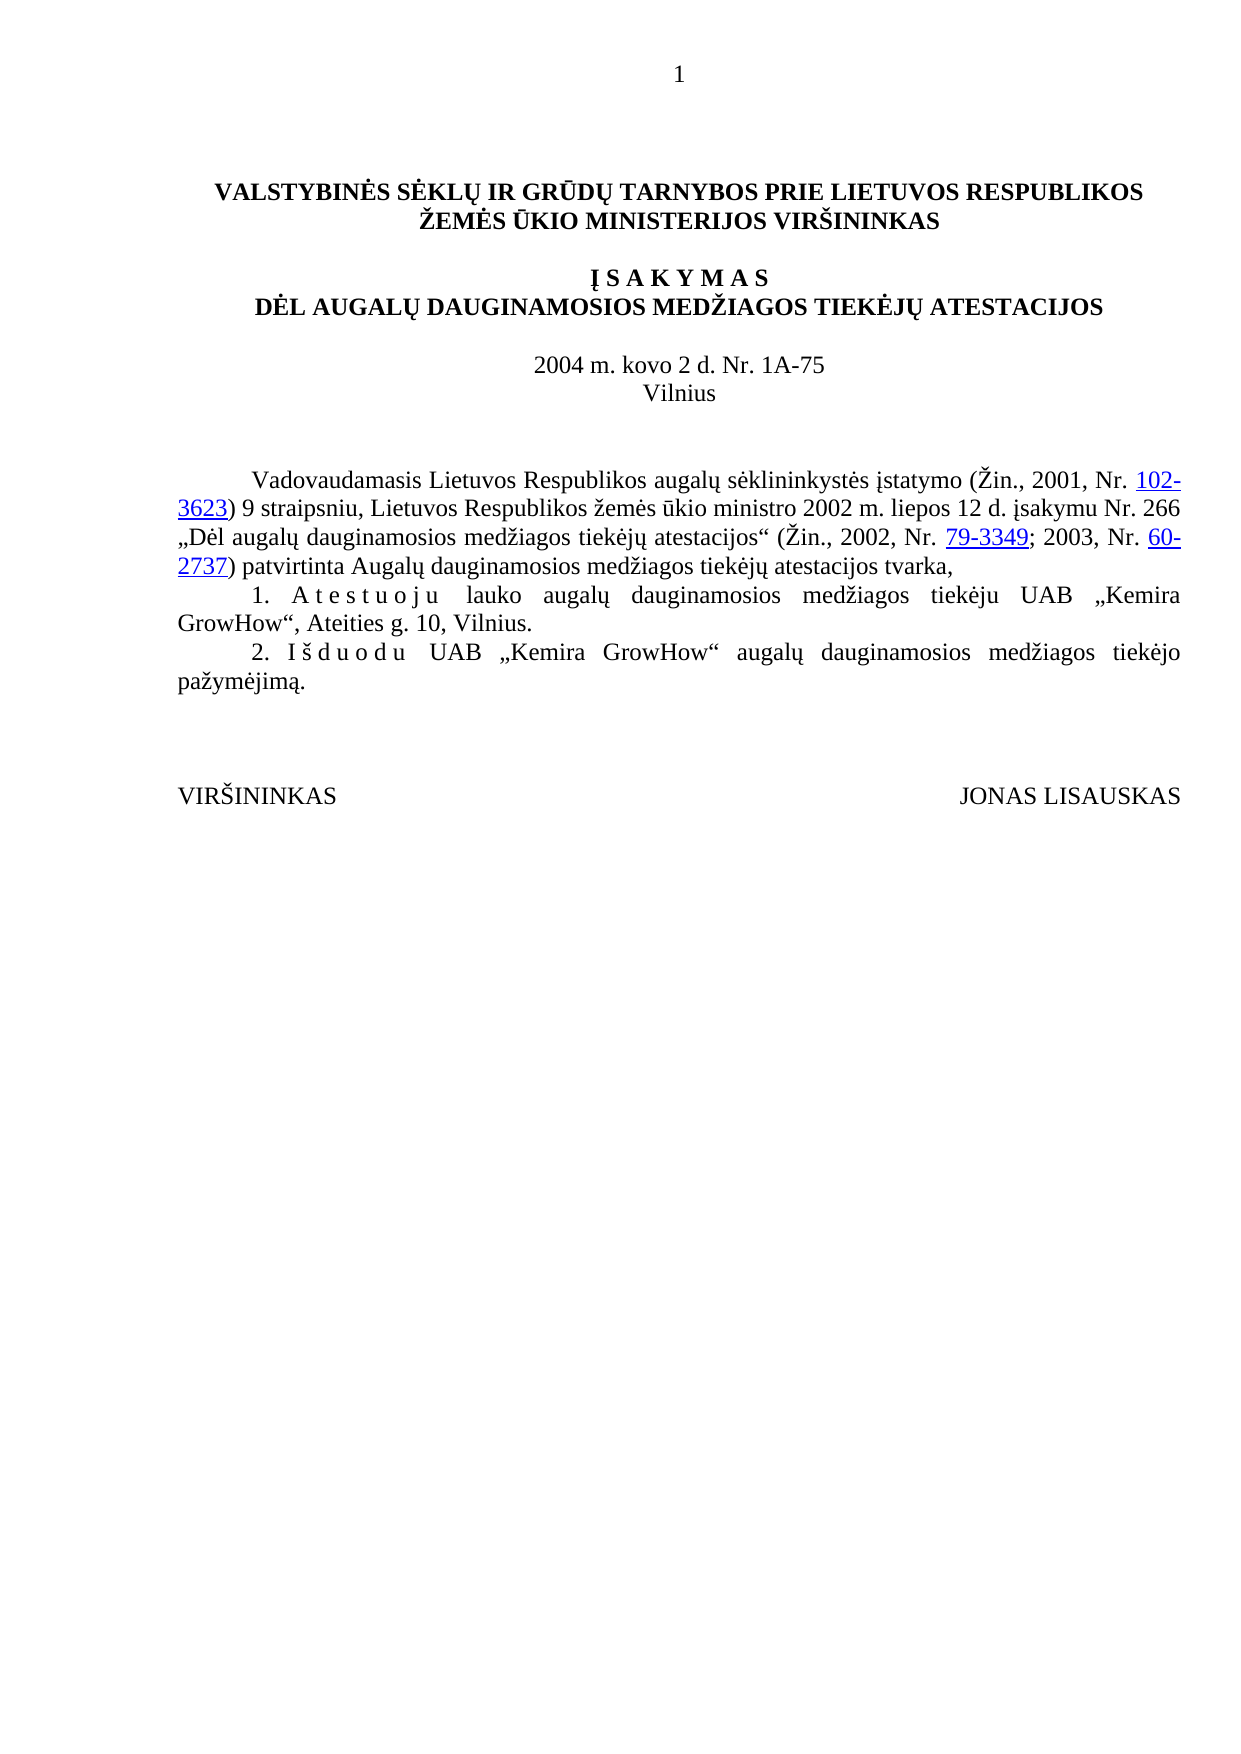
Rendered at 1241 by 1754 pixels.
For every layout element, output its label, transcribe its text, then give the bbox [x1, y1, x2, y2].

text 2004 m. kovo 2 d. Nr. 1A-75 [177, 350, 1181, 378]
text VIRŠININKAS JONAS LISAUSKAS [177, 781, 1181, 810]
text 1. Atestuoju lauko augalų dauginamosios medžiagos tiekėju UAB „Kemira GrowHow“, Ateities g. 10, Vilnius. [177, 580, 1181, 637]
text Vilnius [177, 378, 1181, 407]
text DĖL AUGALŲ DAUGINAMOSIOS MEDŽIAGOS TIEKĖJŲ ATESTACIJOS [177, 292, 1181, 321]
text 2. Išduodu UAB „Kemira GrowHow“ augalų dauginamosios medžiagos tiekėjo pažymėjimą. [177, 637, 1181, 695]
text Vadovaudamasis Lietuvos Respublikos augalų sėklininkystės įstatymo (Žin., 2001, Nr. 102-3623) 9 straipsniu, Lietuvos Respublikos žemės ūkio ministro 2002 m. liepos 12 d. įsakymu Nr. 266 „Dėl augalų dauginamosios medžiagos tiekėjų atestacijos“ (Žin., 2002, Nr. 79-3349; 2003, Nr. 60-2737) patvirtinta Augalų dauginamosios medžiagos tiekėjų atestacijos tvarka, [177, 465, 1181, 580]
text VALSTYBINĖS SĖKLŲ IR GRŪDŲ TARNYBOS PRIE LIETUVOS RESPUBLIKOS ŽEMĖS ŪKIO MINISTERIJOS VIRŠININKAS [177, 177, 1181, 235]
text Į S A K Y M A S [177, 263, 1181, 292]
